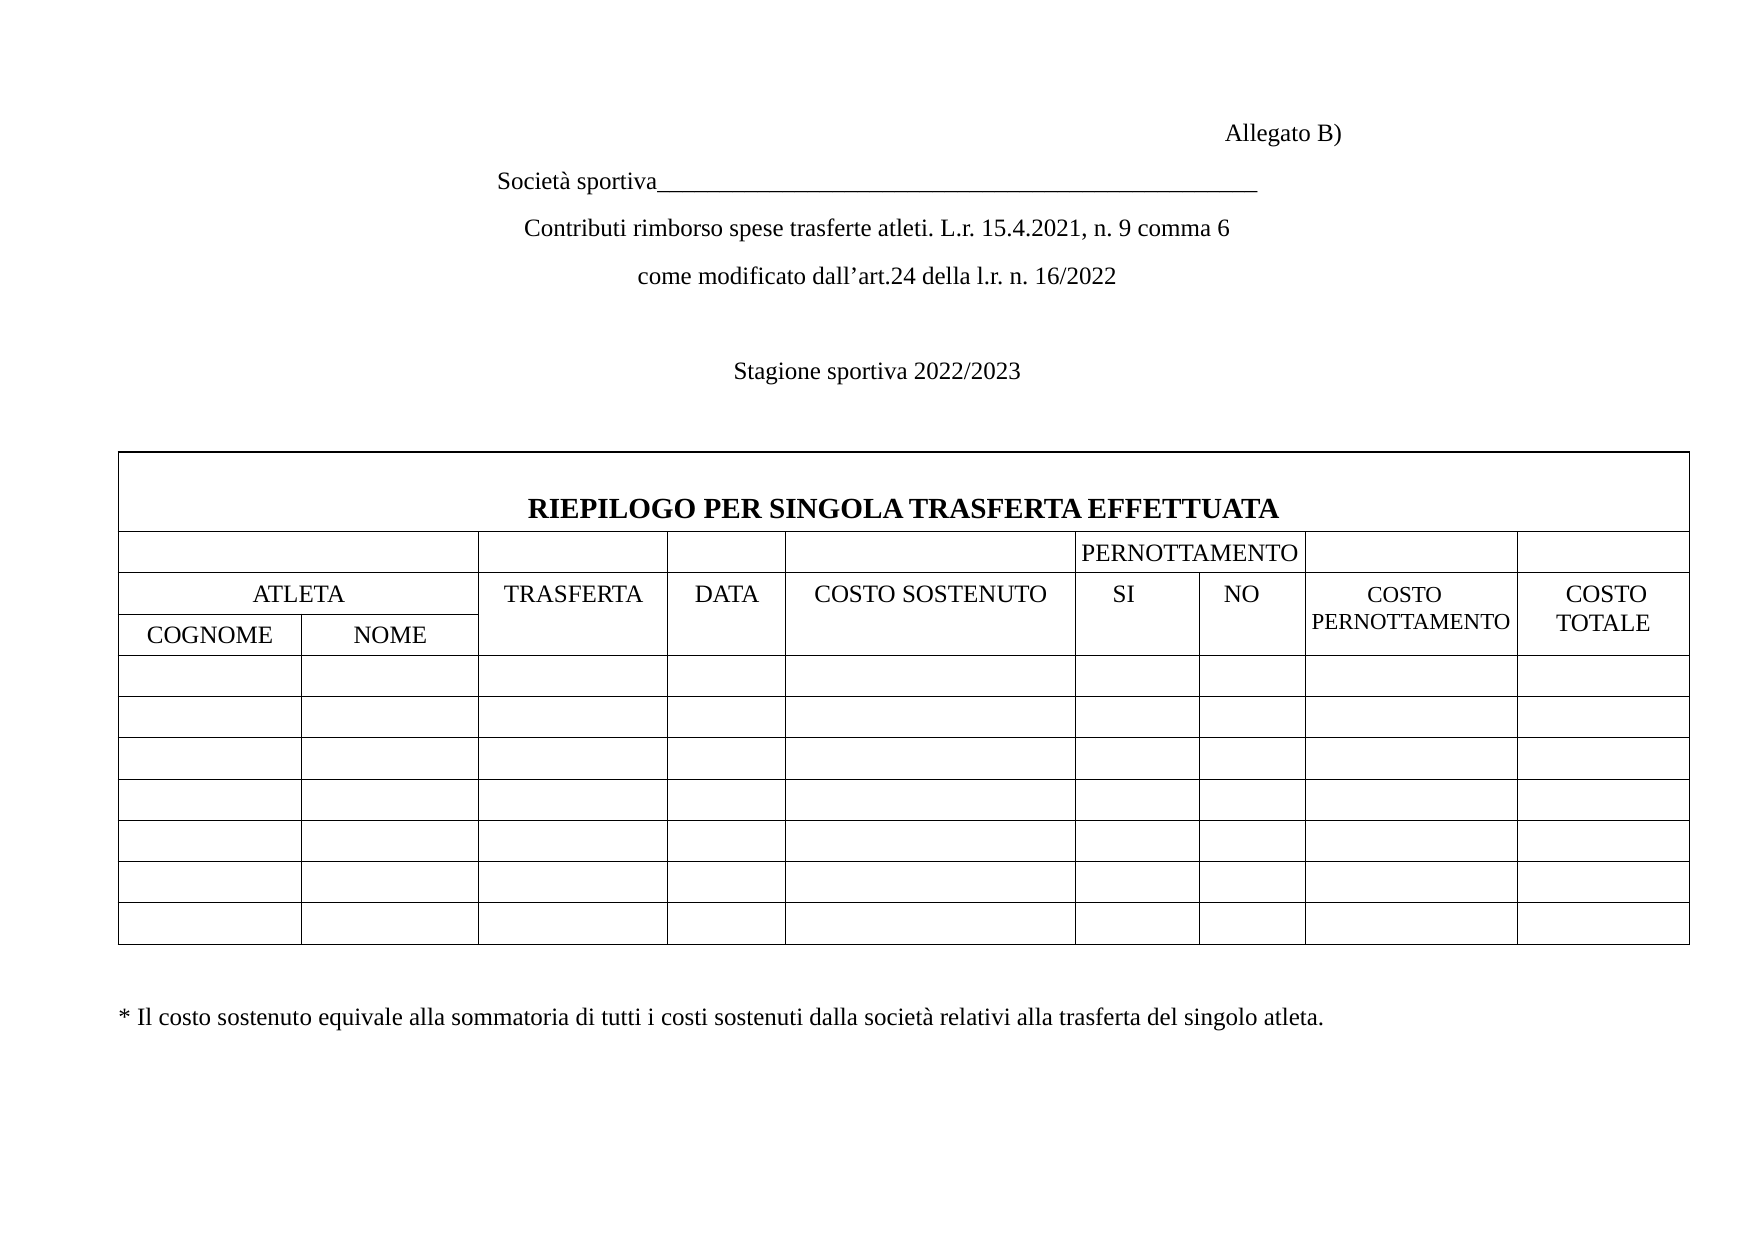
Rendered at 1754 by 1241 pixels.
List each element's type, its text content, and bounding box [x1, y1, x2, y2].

table_cell [1076, 697, 1199, 737]
table_cell [1518, 821, 1689, 861]
table_cell NO [1200, 573, 1305, 655]
table_cell [1076, 821, 1199, 861]
text come modificato dall’art.24 della l.r. n. 16/2022 [118, 261, 1636, 290]
table_cell [1518, 862, 1689, 902]
table_cell [1076, 903, 1199, 943]
text * Il costo sostenuto equivale alla sommatoria di tutti i costi sostenuti dalla società relativi alla trasferta del singolo atleta. [118, 1002, 1636, 1031]
table_cell [1306, 780, 1517, 820]
text Società sportiva________________________________________________ [118, 166, 1636, 194]
table_cell [786, 903, 1075, 943]
table_cell [1306, 862, 1517, 902]
table_cell [1306, 738, 1517, 778]
table_cell [786, 697, 1075, 737]
table_cell [1200, 656, 1305, 696]
table_cell [1076, 738, 1199, 778]
table_cell [479, 780, 667, 820]
table_cell SI [1076, 573, 1199, 655]
table_cell [668, 903, 785, 943]
table_cell [786, 780, 1075, 820]
table_cell [479, 656, 667, 696]
table_cell [302, 656, 478, 696]
table_cell [786, 532, 1075, 572]
text Allegato B) [118, 118, 1636, 147]
table_cell [786, 821, 1075, 861]
table_cell TRASFERTA [479, 573, 667, 655]
table_cell [1076, 862, 1199, 902]
table_cell [1306, 532, 1517, 572]
table_cell [119, 903, 301, 943]
table_cell COSTO TOTALE [1518, 573, 1689, 655]
table_cell ATLETA [119, 573, 478, 613]
table_cell [668, 862, 785, 902]
table_cell [119, 697, 301, 737]
table_cell [302, 903, 478, 943]
table_cell DATA [668, 573, 785, 655]
table_cell [119, 656, 301, 696]
table_cell [668, 738, 785, 778]
text Stagione sportiva 2022/2023 [118, 356, 1636, 385]
table_cell [1200, 780, 1305, 820]
table_header RIEPILOGO PER SINGOLA TRASFERTA EFFETTUATA [119, 453, 1689, 531]
table_cell [302, 780, 478, 820]
table_cell [1200, 697, 1305, 737]
table_cell [302, 697, 478, 737]
table_cell [1076, 656, 1199, 696]
table_cell [668, 656, 785, 696]
table_cell PERNOTTAMENTO [1076, 532, 1305, 572]
table_cell [1200, 821, 1305, 861]
table_cell [1076, 780, 1199, 820]
table_cell [479, 738, 667, 778]
table_cell [786, 656, 1075, 696]
table_cell [1306, 821, 1517, 861]
table_cell [479, 903, 667, 943]
table_cell [668, 697, 785, 737]
table_cell [668, 532, 785, 572]
table_cell [119, 821, 301, 861]
table_cell [302, 738, 478, 778]
table_cell [1518, 780, 1689, 820]
table_cell [119, 738, 301, 778]
table_cell [119, 780, 301, 820]
table_cell [1518, 738, 1689, 778]
table_cell [1306, 656, 1517, 696]
table_cell [668, 780, 785, 820]
table_cell [1306, 903, 1517, 943]
table_cell [1306, 697, 1517, 737]
table_cell [1518, 656, 1689, 696]
table_cell [302, 862, 478, 902]
table_cell [1518, 532, 1689, 572]
table_cell COSTO PERNOTTAMENTO [1306, 573, 1517, 655]
table_cell NOME [302, 615, 478, 655]
table_cell [479, 862, 667, 902]
table_cell [479, 532, 667, 572]
table_cell [1518, 903, 1689, 943]
table_cell [1200, 862, 1305, 902]
table_cell COGNOME [119, 615, 301, 655]
table_cell COSTO SOSTENUTO [786, 573, 1075, 655]
table_cell [668, 821, 785, 861]
table_cell [786, 738, 1075, 778]
table_cell [786, 862, 1075, 902]
text Contributi rimborso spese trasferte atleti. L.r. 15.4.2021, n. 9 comma 6 [118, 213, 1636, 242]
table_cell [119, 862, 301, 902]
table_cell [479, 697, 667, 737]
table_cell [119, 532, 478, 572]
table_cell [1518, 697, 1689, 737]
table_cell [1200, 738, 1305, 778]
table_cell [1200, 903, 1305, 943]
table_cell [479, 821, 667, 861]
table_cell [302, 821, 478, 861]
